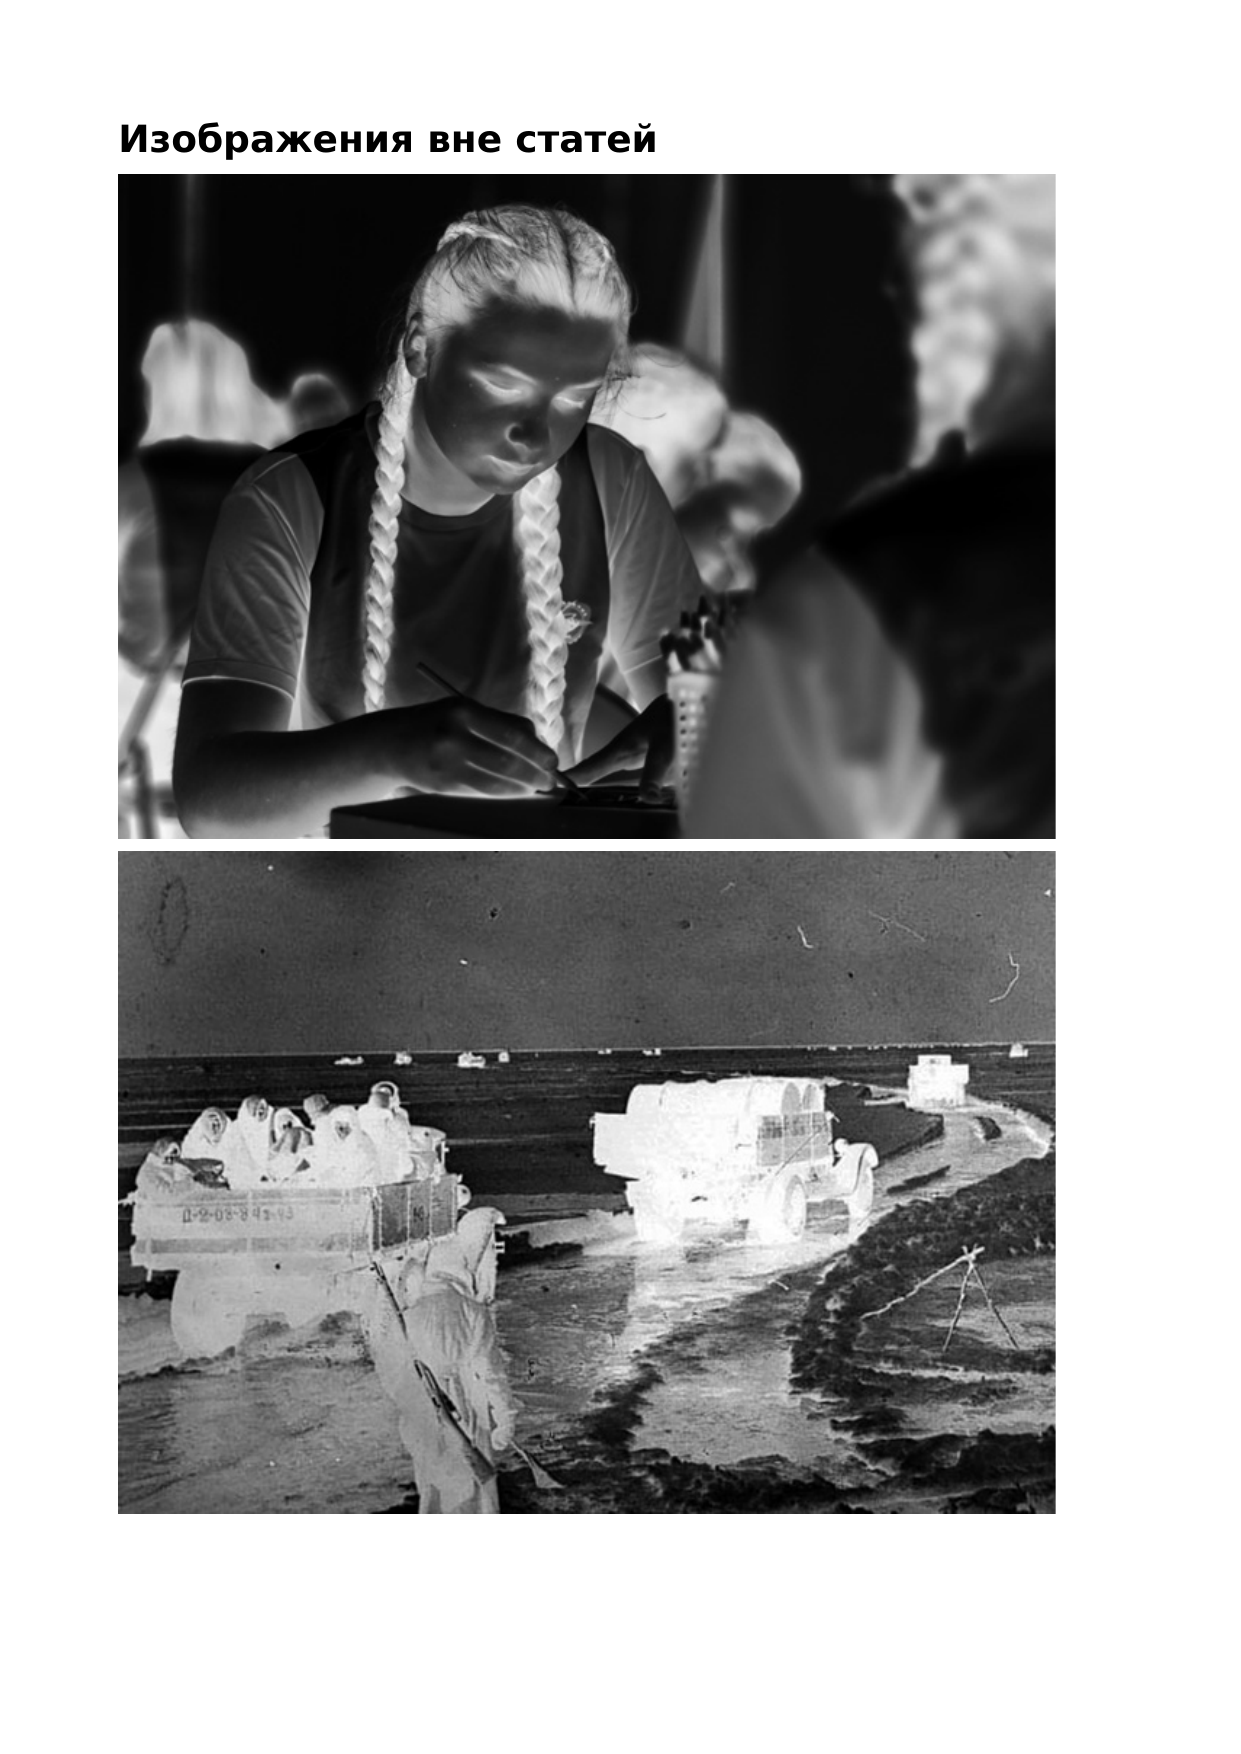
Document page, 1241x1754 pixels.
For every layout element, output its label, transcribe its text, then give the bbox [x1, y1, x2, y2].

picture [118, 851, 1056, 1514]
picture [118, 174, 1056, 839]
subtitle Изображения вне статей [118, 118, 1122, 162]
